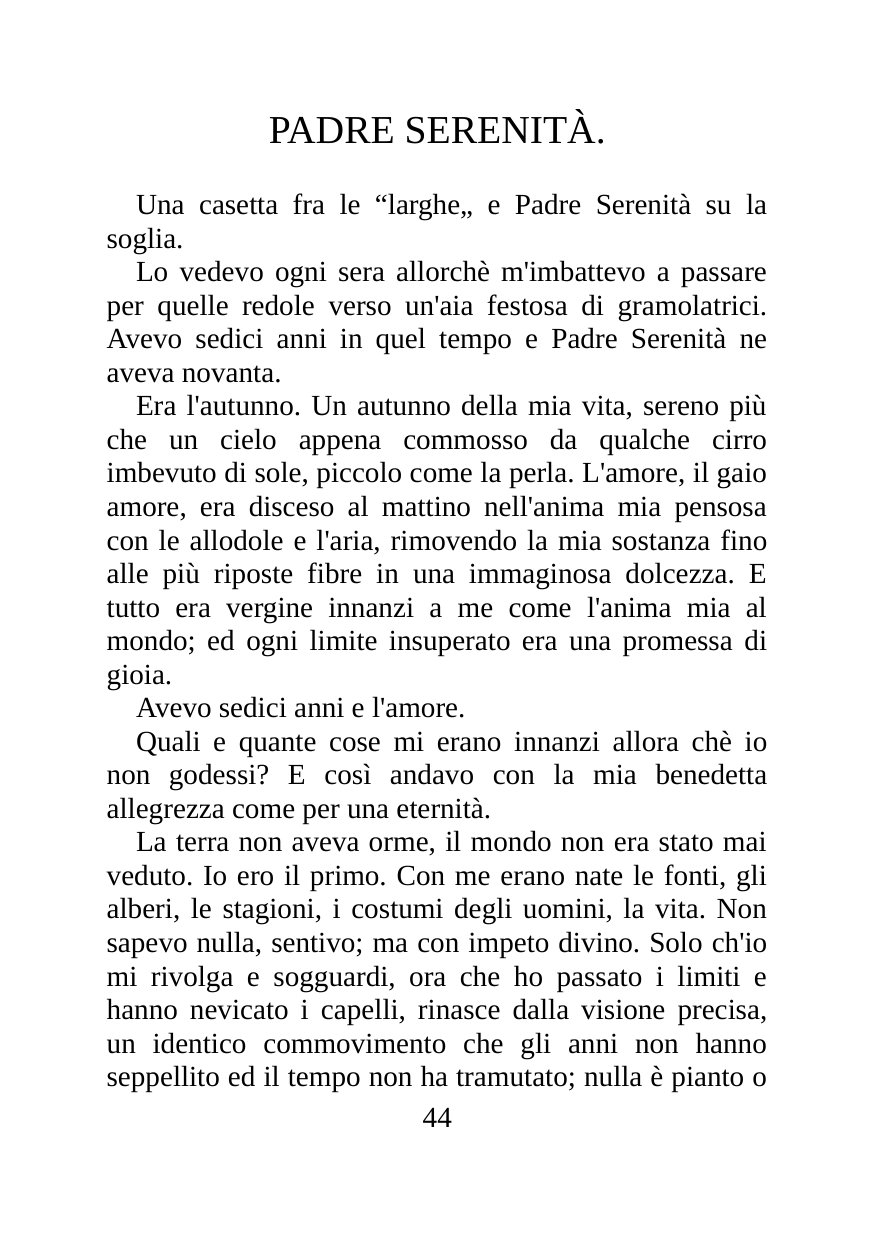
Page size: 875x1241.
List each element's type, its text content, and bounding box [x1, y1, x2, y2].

text Lo vedevo ogni sera allorchè m'imbattevo a passare per quelle redole verso un'aia festosa di gramolatrici. Avevo sedici anni in quel tempo e Padre Serenità ne aveva novanta. [106, 254, 768, 388]
text Una casetta fra le “larghe„ e Padre Serenità su la soglia. [106, 187, 768, 254]
text Quali e quante cose mi erano innanzi allora chè io non godessi? E così andavo con la mia benedetta allegrezza come per una eternità. [106, 724, 768, 824]
text Era l'autunno. Un autunno della mia vita, sereno più che un cielo appena commosso da qualche cirro imbevuto di sole, piccolo come la perla. L'amore, il gaio amore, era disceso al mattino nell'anima mia pensosa con le allodole e l'aria, rimovendo la mia sostanza fino alle più riposte fibre in una immaginosa dolcezza. E tutto era vergine innanzi a me come l'anima mia al mondo; ed ogni limite insuperato era una promessa di gioia. [106, 388, 768, 690]
subtitle PADRE SERENITÀ. [106, 106, 768, 152]
text Avevo sedici anni e l'amore. [106, 690, 768, 724]
text La terra non aveva orme, il mondo non era stato mai veduto. Io ero il primo. Con me erano nate le fonti, gli alberi, le stagioni, i costumi degli uomini, la vita. Non sapevo nulla, sentivo; ma con impeto divino. Solo ch'io mi rivolga e sogguardi, ora che ho passato i limiti e hanno nevicato i capelli, rinasce dalla visione precisa, un identico commovimento che gli anni non hanno seppellito ed il tempo non ha tramutato; nulla è pianto o [106, 824, 768, 1093]
